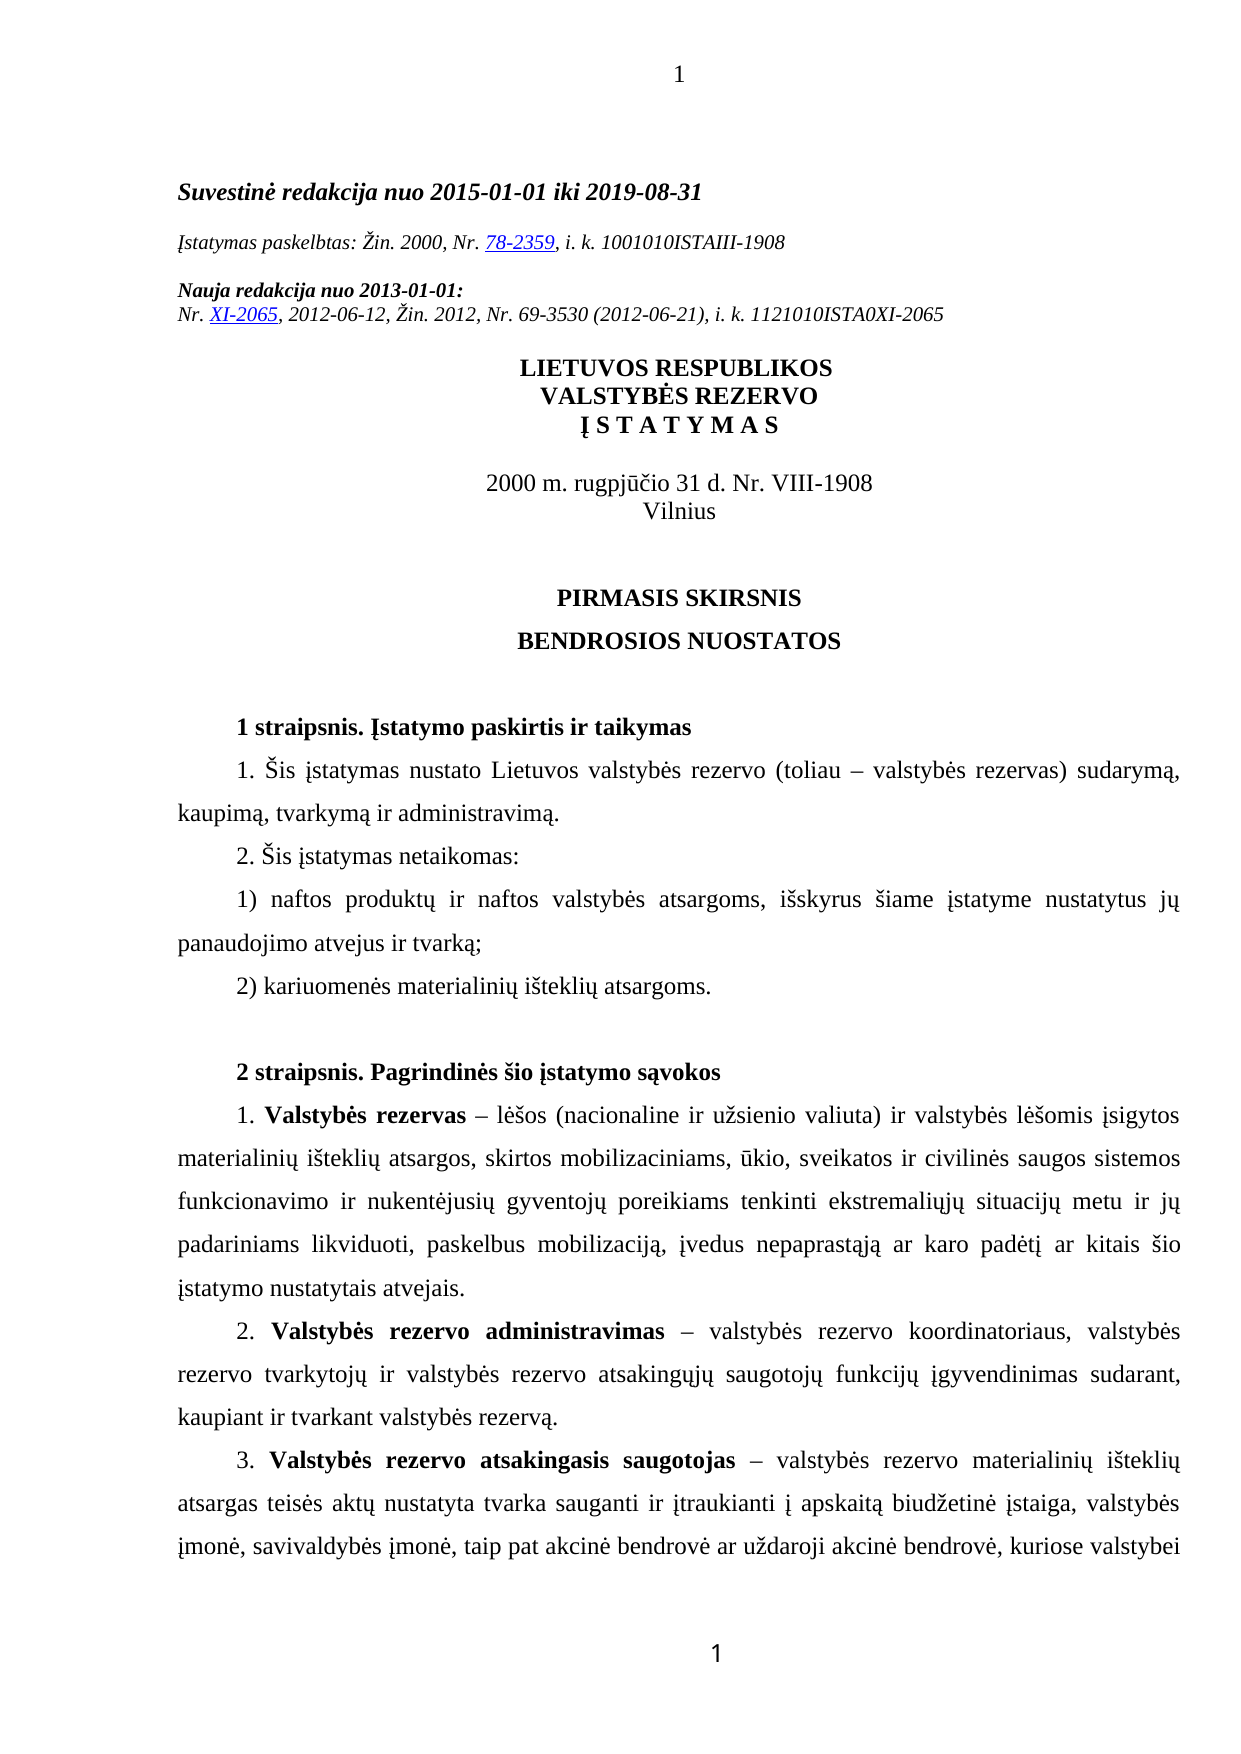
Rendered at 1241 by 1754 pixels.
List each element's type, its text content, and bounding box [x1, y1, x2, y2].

text PIRMASIS SKIRSNIS [177, 583, 1181, 611]
text Įstatymas paskelbtas: Žin. 2000, Nr. 78-2359, i. k. 1001010ISTAIII-1908 [177, 230, 1181, 254]
text VALSTYBĖS REZERVO [177, 381, 1181, 410]
text Suvestinė redakcija nuo 2015-01-01 iki 2019-08-31 [177, 177, 1181, 206]
text 2) kariuomenės materialinių išteklių atsargoms. [177, 971, 1181, 999]
text 1 straipsnis. Įstatymo paskirtis ir taikymas [177, 712, 1181, 741]
text 2. Šis įstatymas netaikomas: [177, 841, 1181, 870]
text 1. Valstybės rezervas – lėšos (nacionaline ir užsienio valiuta) ir valstybės lėšomis įsigytos materialinių išteklių atsargos, skirtos mobilizaciniams, ūkio, sveikatos ir civilinės saugos sistemos funkcionavimo ir nukentėjusių gyventojų poreikiams tenkinti ekstremaliųjų situacijų metu ir jų padariniams likviduoti, paskelbus mobilizaciją, įvedus nepaprastąją ar karo padėtį ar kitais šio įstatymo nustatytais atvejais. [177, 1100, 1181, 1301]
text LIETUVOS RESPUBLIKOS [177, 353, 1181, 381]
text Nr. XI-2065, 2012-06-12, Žin. 2012, Nr. 69-3530 (2012-06-21), i. k. 1121010ISTA0XI-2065 [177, 302, 1181, 326]
text 1) naftos produktų ir naftos valstybės atsargoms, išskyrus šiame įstatyme nustatytus jų panaudojimo atvejus ir tvarką; [177, 884, 1181, 956]
text Nauja redakcija nuo 2013-01-01: [177, 278, 1181, 302]
text 2. Valstybės rezervo administravimas – valstybės rezervo koordinatoriaus, valstybės rezervo tvarkytojų ir valstybės rezervo atsakingųjų saugotojų funkcijų įgyvendinimas sudarant, kaupiant ir tvarkant valstybės rezervą. [177, 1316, 1181, 1431]
text 2000 m. rugpjūčio 31 d. Nr. VIII-1908 [177, 468, 1181, 496]
text BENDROSIOS NUOSTATOS [177, 626, 1181, 654]
text 1. Šis įstatymas nustato Lietuvos valstybės rezervo (toliau – valstybės rezervas) sudarymą, kaupimą, tvarkymą ir administravimą. [177, 755, 1181, 827]
text 2 straipsnis. Pagrindinės šio įstatymo sąvokos [177, 1057, 1181, 1086]
text 3. Valstybės rezervo atsakingasis saugotojas – valstybės rezervo materialinių išteklių atsargas teisės aktų nustatyta tvarka sauganti ir įtraukianti į apskaitą biudžetinė įstaiga, valstybės įmonė, savivaldybės įmonė, taip pat akcinė bendrovė ar uždaroji akcinė bendrovė, kuriose valstybei [177, 1445, 1181, 1560]
text Vilnius [177, 496, 1181, 525]
text ĮSTATYMAS [177, 410, 1181, 439]
